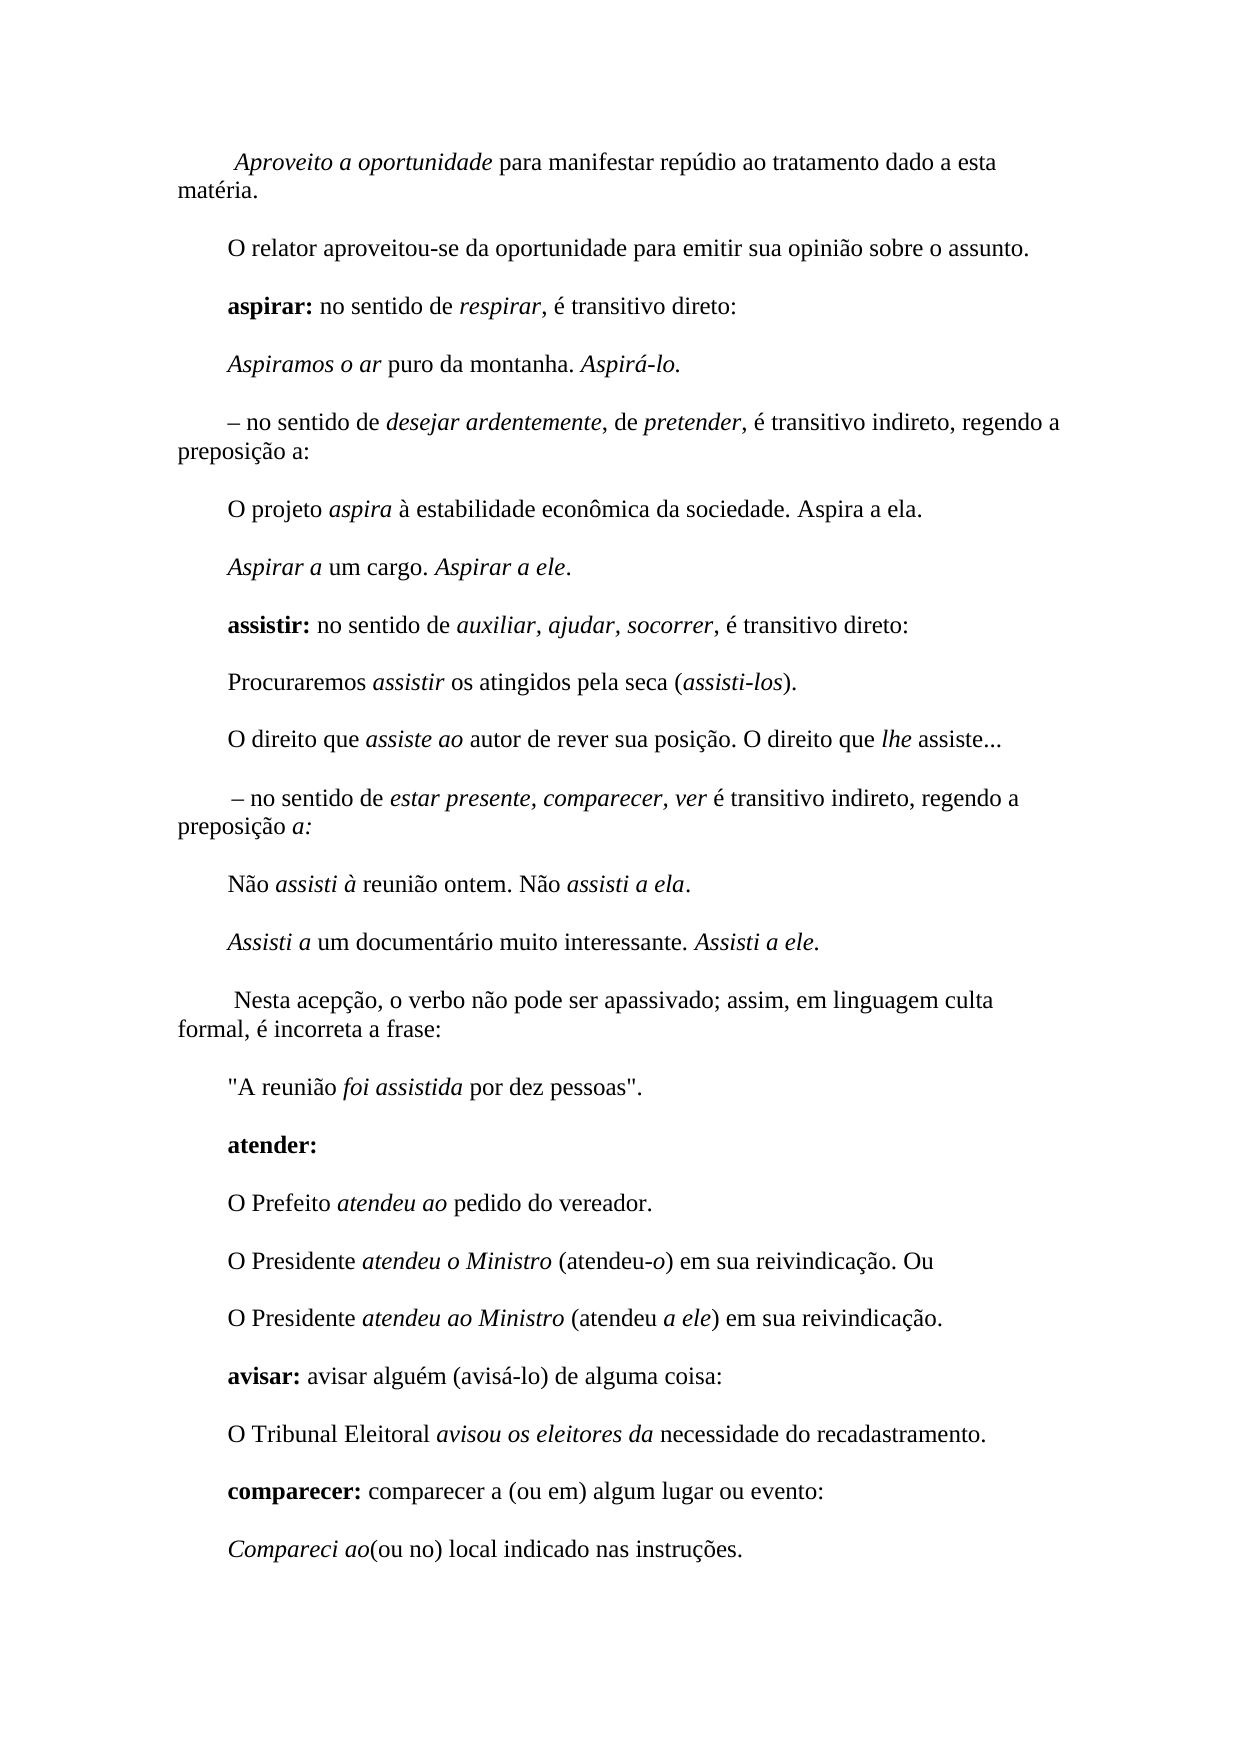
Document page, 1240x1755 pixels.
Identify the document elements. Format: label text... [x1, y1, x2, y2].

text – no sentido de desejar ardentemente, de pretender, é transitivo indireto, regendo a preposição a: [177, 407, 1064, 465]
text – no sentido de estar presente, comparecer, ver é transitivo indireto, regendo a preposição a: [177, 783, 1064, 840]
text O Presidente atendeu o Ministro (atendeu-o) em sua reivindicação. Ou O Presidente atendeu ao Ministro (atendeu a ele) em sua reivindicação. avisar: avisar alguém (avisá-lo) de alguma coisa: [227, 1246, 945, 1389]
text Aproveito a oportunidade para manifestar repúdio ao tratamento dado a esta matéria. [177, 147, 1064, 204]
text "A reunião foi assistida por dez pessoas". [227, 1072, 1221, 1101]
text assistir: no sentido de auxiliar, ajudar, socorrer, é transitivo direto: Procuraremos assistir os atingidos pela seca (assisti-los). [227, 610, 911, 696]
text O direito que assiste ao autor de rever sua posição. O direito que lhe assiste... [227, 725, 1221, 753]
subtitle atender: [227, 1130, 1221, 1159]
text O relator aproveitou-se da oportunidade para emitir sua opinião sobre o assunto. [227, 233, 1221, 262]
text Nesta acepção, o verbo não pode ser apassivado; assim, em linguagem culta formal, é incorreta a frase: [177, 985, 1064, 1043]
text comparecer: comparecer a (ou em) algum lugar ou evento: [227, 1476, 1221, 1505]
text aspirar: no sentido de respirar, é transitivo direto: [227, 291, 1221, 320]
text Compareci ao(ou no) local indicado nas instruções. [227, 1534, 1221, 1563]
text O Tribunal Eleitoral avisou os eleitores da necessidade do recadastramento. [227, 1419, 1221, 1447]
text Aspiramos o ar puro da montanha. Aspirá-lo. [227, 349, 1221, 378]
text Não assisti à reunião ontem. Não assisti a ela. [227, 869, 1221, 898]
text Aspirar a um cargo. Aspirar a ele. [227, 552, 1221, 580]
text O Prefeito atendeu ao pedido do vereador. [227, 1188, 1221, 1216]
text Assisti a um documentário muito interessante. Assisti a ele. [227, 927, 1221, 956]
text O projeto aspira à estabilidade econômica da sociedade. Aspira a ela. [227, 494, 1221, 523]
